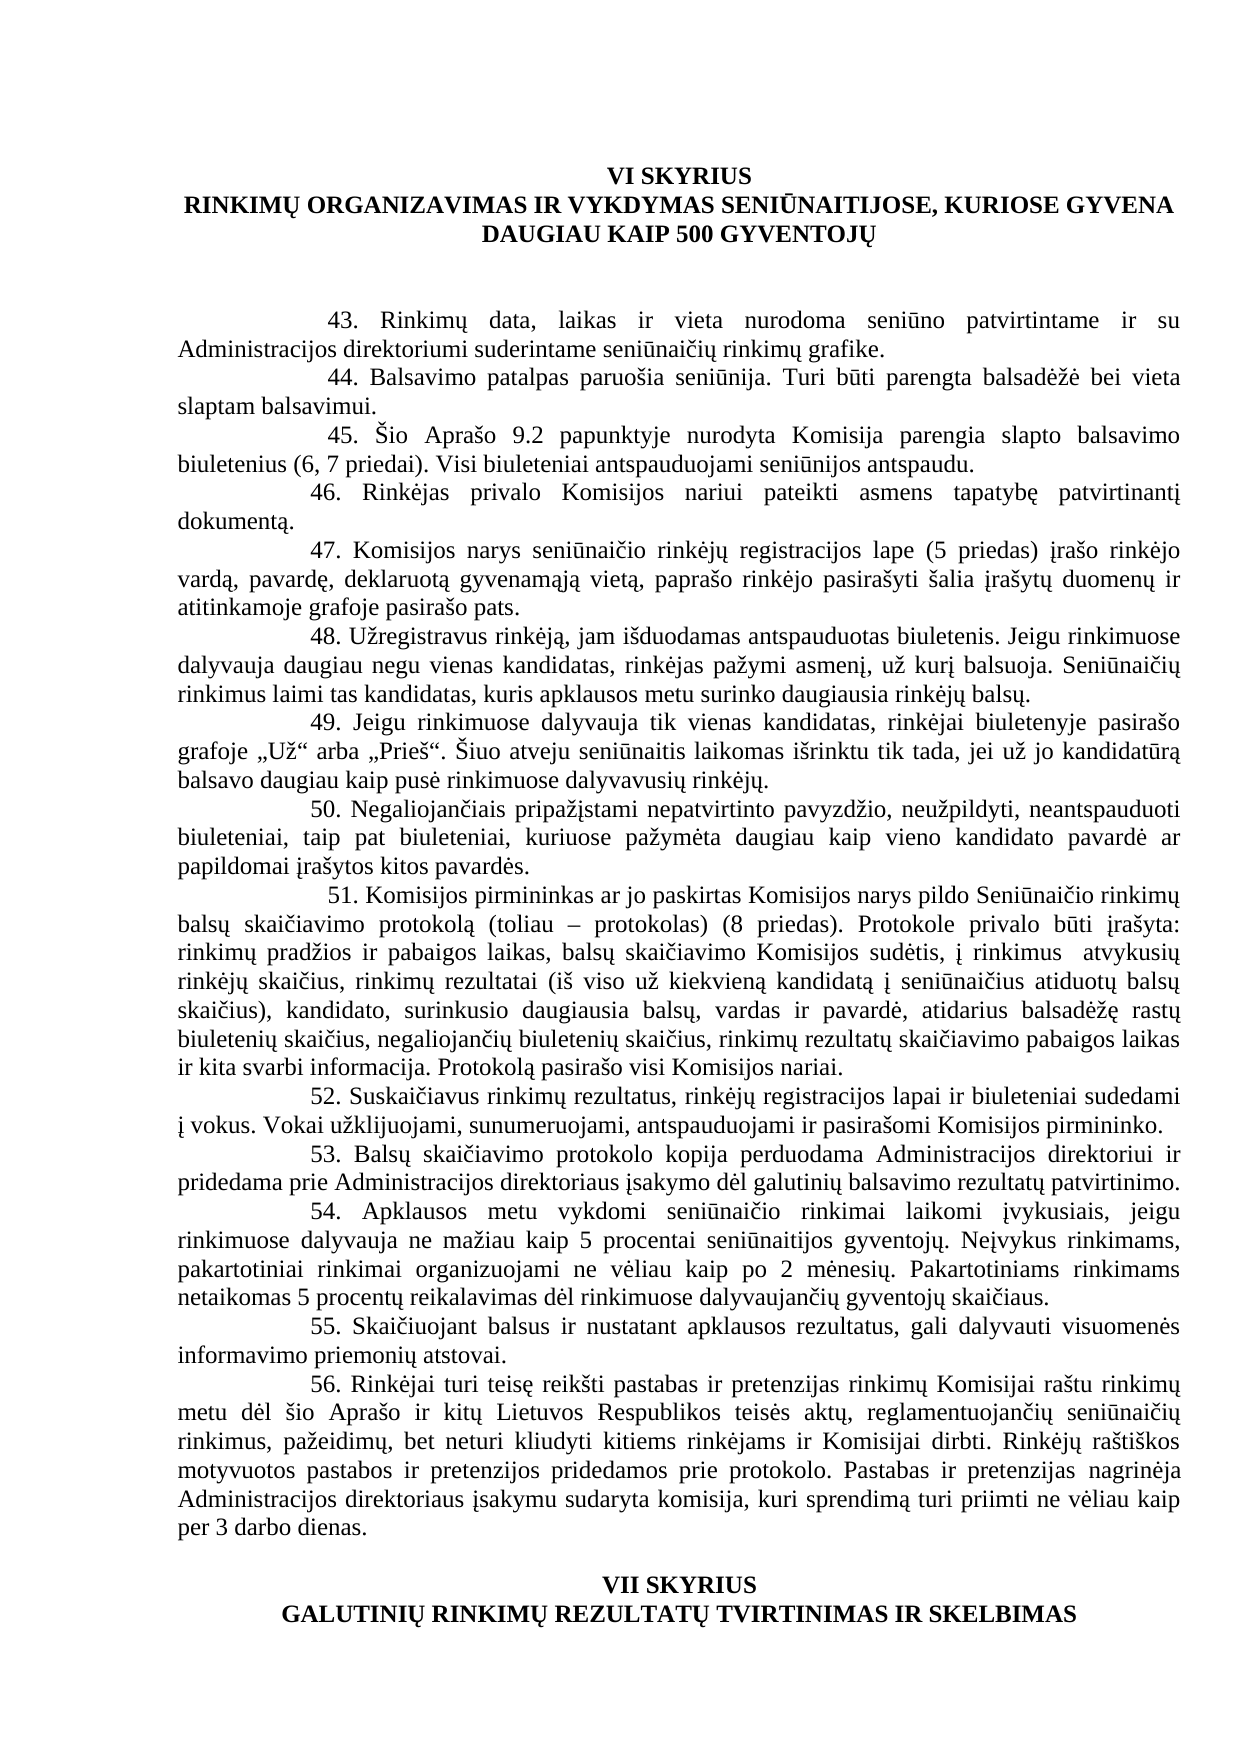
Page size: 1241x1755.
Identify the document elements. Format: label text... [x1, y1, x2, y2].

text 51. Komisijos pirmininkas ar jo paskirtas Komisijos narys pildo Seniūnaičio rinkimų balsų skaičiavimo protokolą (toliau – protokolas) (8 priedas). Protokole privalo būti įrašyta: rinkimų pradžios ir pabaigos laikas, balsų skaičiavimo Komisijos sudėtis, į rinkimus atvykusių rinkėjų skaičius, rinkimų rezultatai (iš viso už kiekvieną kandidatą į seniūnaičius atiduotų balsų skaičius), kandidato, surinkusio daugiausia balsų, vardas ir pavardė, atidarius balsadėžę rastų biuletenių skaičius, negaliojančių biuletenių skaičius, rinkimų rezultatų skaičiavimo pabaigos laikas ir kita svarbi informacija. Protokolą pasirašo visi Komisijos nariai. [177, 880, 1181, 1081]
text GALUTINIŲ RINKIMŲ REZULTATŲ TVIRTINIMAS IR SKELBIMAS [177, 1599, 1181, 1627]
text 48. Užregistravus rinkėją, jam išduodamas antspauduotas biuletenis. Jeigu rinkimuose dalyvauja daugiau negu vienas kandidatas, rinkėjas pažymi asmenį, už kurį balsuoja. Seniūnaičių rinkimus laimi tas kandidatas, kuris apklausos metu surinko daugiausia rinkėjų balsų. [177, 621, 1181, 707]
text VI SKYRIUS [177, 161, 1181, 190]
text 50. Negaliojančiais pripažįstami nepatvirtinto pavyzdžio, neužpildyti, neantspauduoti biuleteniai, taip pat biuleteniai, kuriuose pažymėta daugiau kaip vieno kandidato pavardė ar papildomai įrašytos kitos pavardės. [177, 794, 1181, 880]
text 52. Suskaičiavus rinkimų rezultatus, rinkėjų registracijos lapai ir biuleteniai sudedami į vokus. Vokai užklijuojami, sunumeruojami, antspauduojami ir pasirašomi Komisijos pirmininko. [177, 1081, 1181, 1139]
text 44. Balsavimo patalpas paruošia seniūnija. Turi būti parengta balsadėžė bei vieta slaptam balsavimui. [177, 362, 1181, 420]
text VII SKYRIUS [177, 1570, 1181, 1599]
text 55. Skaičiuojant balsus ir nustatant apklausos rezultatus, gali dalyvauti visuomenės informavimo priemonių atstovai. [177, 1311, 1181, 1369]
text RINKIMŲ ORGANIZAVIMAS IR VYKDYMAS SENIŪNAITIJOSE, KURIOSE GYVENA DAUGIAU KAIP 500 GYVENTOJŲ [177, 190, 1181, 247]
text 46. Rinkėjas privalo Komisijos nariui pateikti asmens tapatybę patvirtinantį dokumentą. [177, 477, 1181, 535]
text 56. Rinkėjai turi teisę reikšti pastabas ir pretenzijas rinkimų Komisijai raštu rinkimų metu dėl šio Aprašo ir kitų Lietuvos Respublikos teisės aktų, reglamentuojančių seniūnaičių rinkimus, pažeidimų, bet neturi kliudyti kitiems rinkėjams ir Komisijai dirbti. Rinkėjų raštiškos motyvuotos pastabos ir pretenzijos pridedamos prie protokolo. Pastabas ir pretenzijas nagrinėja Administracijos direktoriaus įsakymu sudaryta komisija, kuri sprendimą turi priimti ne vėliau kaip per 3 darbo dienas. [177, 1369, 1181, 1541]
text 53. Balsų skaičiavimo protokolo kopija perduodama Administracijos direktoriui ir pridedama prie Administracijos direktoriaus įsakymo dėl galutinių balsavimo rezultatų patvirtinimo. [177, 1139, 1181, 1196]
text 45. Šio Aprašo 9.2 papunktyje nurodyta Komisija parengia slapto balsavimo biuletenius (6, 7 priedai). Visi biuleteniai antspauduojami seniūnijos antspaudu. [177, 420, 1181, 477]
text 49. Jeigu rinkimuose dalyvauja tik vienas kandidatas, rinkėjai biuletenyje pasirašo grafoje „Už“ arba „Prieš“. Šiuo atveju seniūnaitis laikomas išrinktu tik tada, jei už jo kandidatūrą balsavo daugiau kaip pusė rinkimuose dalyvavusių rinkėjų. [177, 707, 1181, 794]
text 54. Apklausos metu vykdomi seniūnaičio rinkimai laikomi įvykusiais, jeigu rinkimuose dalyvauja ne mažiau kaip 5 procentai seniūnaitijos gyventojų. Neįvykus rinkimams, pakartotiniai rinkimai organizuojami ne vėliau kaip po 2 mėnesių. Pakartotiniams rinkimams netaikomas 5 procentų reikalavimas dėl rinkimuose dalyvaujančių gyventojų skaičiaus. [177, 1196, 1181, 1311]
text 43. Rinkimų data, laikas ir vieta nurodoma seniūno patvirtintame ir su Administracijos direktoriumi suderintame seniūnaičių rinkimų grafike. [177, 305, 1181, 362]
text 47. Komisijos narys seniūnaičio rinkėjų registracijos lape (5 priedas) įrašo rinkėjo vardą, pavardę, deklaruotą gyvenamąją vietą, paprašo rinkėjo pasirašyti šalia įrašytų duomenų ir atitinkamoje grafoje pasirašo pats. [177, 535, 1181, 621]
